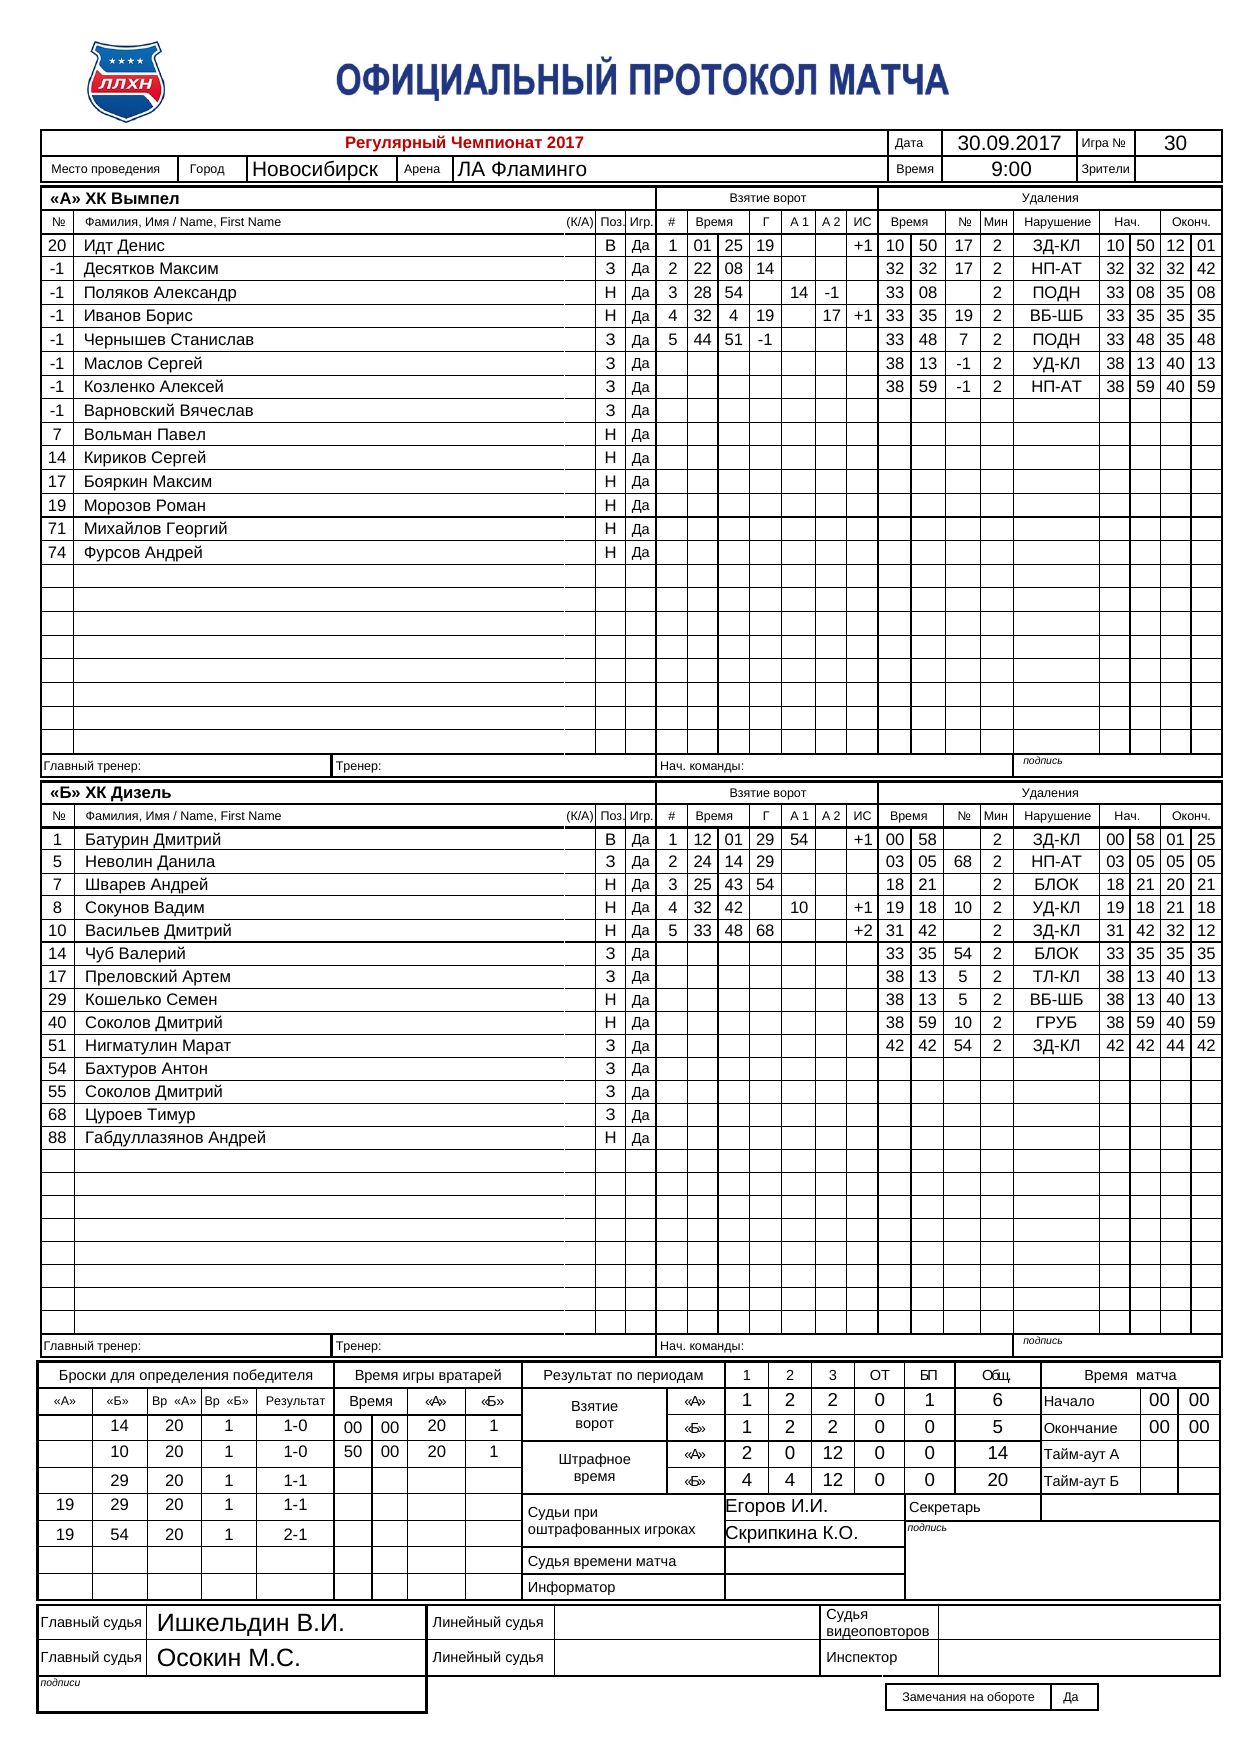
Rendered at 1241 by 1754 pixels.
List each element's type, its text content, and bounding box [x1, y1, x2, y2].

table_cell [626, 659, 655, 682]
table_cell 08 [719, 257, 749, 280]
table_cell 42 [719, 896, 749, 918]
table_cell [1131, 707, 1160, 729]
table_cell [596, 565, 625, 587]
table_cell [847, 707, 877, 729]
table_cell [626, 1288, 655, 1310]
table_cell 29 [42, 989, 74, 1011]
table_cell Да [626, 1104, 655, 1126]
table_cell [42, 1150, 74, 1172]
table_cell [782, 494, 815, 516]
table_cell [1161, 470, 1190, 493]
table_cell 38 [879, 966, 910, 987]
table_cell [1192, 612, 1221, 634]
table_cell -1 [816, 281, 846, 303]
table_cell 59 [1192, 376, 1221, 398]
table_cell [565, 1265, 595, 1287]
table_cell 42 [912, 920, 943, 941]
table_cell 32 [1161, 257, 1190, 280]
table_cell Да [626, 470, 655, 493]
table_cell [1131, 399, 1160, 422]
table_cell 10 [782, 896, 815, 918]
table_cell 10 [1100, 235, 1129, 256]
table_cell [42, 659, 73, 682]
table_cell [816, 943, 846, 964]
table_cell 10 [944, 1012, 980, 1033]
table_cell [1161, 683, 1190, 706]
table_cell [946, 588, 980, 611]
table_cell [657, 1196, 687, 1218]
table_cell [565, 257, 595, 280]
table_cell [719, 989, 749, 1011]
table_cell [750, 1219, 781, 1241]
table_cell [782, 966, 815, 987]
table_cell Тайм-аут Б [1042, 1468, 1140, 1493]
table_cell [719, 565, 749, 587]
table_cell Нигматулин Марат [75, 1035, 564, 1057]
table_header Общ. [956, 1363, 1040, 1387]
table_cell [750, 470, 781, 493]
table_cell [1014, 1058, 1099, 1079]
table_cell Н [596, 541, 625, 564]
table_cell [565, 588, 595, 611]
table_cell [596, 707, 625, 729]
table_cell [1161, 1219, 1190, 1241]
table_cell [847, 1035, 877, 1057]
table_cell Габдуллазянов Андрей [75, 1127, 564, 1149]
table_cell (К/А) [565, 805, 595, 826]
table_cell [847, 1219, 877, 1241]
table_cell 2 [981, 1012, 1013, 1033]
table_cell [782, 1012, 815, 1033]
table_cell [981, 707, 1013, 729]
table_cell Вр «Б» [202, 1389, 256, 1413]
table_cell [879, 1173, 910, 1195]
table_cell [816, 1081, 846, 1103]
table_cell Н [596, 423, 625, 445]
table_cell [750, 565, 781, 587]
table_cell 01 [1192, 235, 1221, 256]
table_cell [816, 328, 846, 351]
table_cell [1100, 1150, 1129, 1172]
table_cell # [657, 805, 687, 826]
table_cell Н [596, 281, 625, 303]
table_cell Да [626, 1035, 655, 1057]
table_cell [1161, 1058, 1190, 1079]
table_cell [626, 730, 655, 753]
table_cell Васильев Дмитрий [75, 920, 564, 941]
table_cell -1 [42, 352, 73, 374]
table_cell [1014, 1127, 1099, 1149]
table_cell [1141, 1441, 1177, 1467]
table_cell [42, 1196, 74, 1218]
table_cell подпись [1014, 1335, 1221, 1356]
table_cell ТЛ-КЛ [1014, 966, 1099, 987]
table_cell 35 [1161, 281, 1190, 303]
table_cell 2 [981, 920, 1013, 941]
table_cell [944, 920, 980, 941]
table_cell [879, 1058, 910, 1079]
table_cell [944, 1288, 980, 1310]
table_cell 2 [981, 896, 1013, 918]
table_cell 7 [946, 328, 980, 351]
table_cell [1192, 518, 1221, 540]
table_cell «А» [408, 1389, 465, 1413]
table_cell [750, 494, 781, 516]
table_cell [657, 1081, 687, 1103]
table_cell [1161, 730, 1190, 753]
table_cell 14 [782, 281, 815, 303]
table_cell 5 [42, 850, 74, 872]
table_cell 48 [719, 920, 749, 941]
table_cell +1 [847, 829, 877, 849]
table_cell [1192, 1081, 1221, 1103]
table_cell Время [879, 211, 945, 233]
table_cell 19 [39, 1521, 92, 1546]
table_cell 68 [750, 920, 781, 941]
table_cell [657, 707, 687, 729]
table_cell [912, 423, 945, 445]
table_cell [944, 1311, 980, 1333]
table_cell [750, 989, 781, 1011]
table_cell [565, 829, 595, 849]
table_cell 1-0 [257, 1416, 333, 1440]
table_cell 19 [1100, 896, 1129, 918]
table_cell 2 [981, 989, 1013, 1011]
table_cell [335, 1547, 371, 1573]
table_cell [879, 1219, 910, 1241]
table_cell [912, 707, 945, 729]
table_cell [565, 896, 595, 918]
table_cell Неволин Данила [75, 850, 564, 872]
table_cell [688, 612, 717, 634]
table_cell [981, 518, 1013, 540]
table_cell Оконч. [1161, 805, 1221, 826]
table_cell 4 [657, 305, 687, 327]
table_cell Начало [1042, 1389, 1140, 1413]
table_cell Главный тренер: [42, 1335, 330, 1356]
table_cell НП-АТ [1014, 257, 1099, 280]
table_cell [688, 1081, 717, 1103]
table_cell [1100, 612, 1129, 634]
table_cell [42, 1265, 74, 1287]
table_cell [657, 1219, 687, 1241]
table_cell 10 [42, 920, 74, 941]
table_cell [782, 1081, 815, 1103]
table_cell [782, 470, 815, 493]
table_cell [565, 328, 595, 351]
table_cell [946, 446, 980, 469]
table_cell [1131, 1150, 1160, 1172]
table_cell [946, 541, 980, 564]
table_cell [782, 235, 815, 256]
table_cell 19 [750, 235, 781, 256]
table_cell [1014, 494, 1099, 516]
table_cell Да [626, 399, 655, 422]
table_cell 08 [912, 281, 945, 303]
table_cell [1192, 1104, 1221, 1126]
table_cell [657, 989, 687, 1011]
table_cell [750, 588, 781, 611]
table_cell 4 [769, 1468, 811, 1493]
table_cell [657, 588, 687, 611]
table_cell 14 [42, 943, 74, 964]
table_cell «А» [668, 1389, 724, 1413]
table_cell 59 [1131, 1012, 1160, 1033]
table_cell [688, 565, 717, 587]
table_cell [1014, 707, 1099, 729]
table_cell [816, 1219, 846, 1241]
table_cell [879, 588, 910, 611]
table_cell 20 [148, 1494, 201, 1520]
table_cell [847, 659, 877, 682]
table_cell [688, 1219, 717, 1241]
table_cell 1 [905, 1389, 954, 1413]
table_cell Время [889, 157, 941, 181]
table_cell [750, 1104, 781, 1126]
table_cell Результат [257, 1389, 333, 1413]
table_cell 14 [750, 257, 781, 280]
table_cell [75, 1173, 564, 1195]
table_cell Г [750, 805, 781, 826]
table_cell 4 [657, 896, 687, 918]
table_cell [750, 446, 781, 469]
table_cell 44 [688, 328, 717, 351]
table_cell [847, 281, 877, 303]
table_cell [1161, 659, 1190, 682]
table_cell 54 [42, 1058, 74, 1079]
table_cell 19 [750, 305, 781, 327]
table_cell [688, 636, 717, 658]
table_cell 0 [855, 1389, 904, 1413]
table_cell [565, 305, 595, 327]
table_cell [719, 518, 749, 540]
table_cell [816, 636, 846, 658]
table_cell [719, 1081, 749, 1103]
table_cell Арена [398, 157, 452, 181]
table_cell Да [626, 1058, 655, 1079]
table_cell [847, 850, 877, 872]
table_cell Соколов Дмитрий [75, 1081, 564, 1103]
table_cell [1192, 1311, 1221, 1333]
table_cell [816, 659, 846, 682]
table_cell [688, 1150, 717, 1172]
table_cell З [596, 1081, 625, 1103]
table_cell [373, 1547, 407, 1573]
table_cell [847, 1242, 877, 1264]
table_cell [750, 707, 781, 729]
table_cell [816, 235, 846, 256]
table_cell Время [879, 805, 943, 826]
table_cell 05 [1192, 850, 1221, 872]
table_cell Нарушение [1014, 211, 1099, 233]
table_cell [981, 446, 1013, 469]
table_cell 1 [657, 829, 687, 849]
table_cell [688, 352, 717, 374]
table_cell 50 [335, 1441, 371, 1467]
table_cell [912, 541, 945, 564]
table_cell -1 [42, 376, 73, 398]
table_cell [816, 376, 846, 398]
table_cell ГРУБ [1014, 1012, 1099, 1033]
table_cell [750, 1288, 781, 1310]
table_cell [912, 1196, 943, 1218]
table_cell № [42, 211, 73, 233]
table_cell 35 [1131, 943, 1160, 964]
table_cell [719, 1311, 749, 1333]
table_cell -1 [42, 257, 73, 280]
table_cell [626, 565, 655, 587]
table_cell 00 [879, 829, 910, 849]
table_cell 01 [719, 829, 749, 849]
table_cell А 2 [816, 805, 846, 826]
table_cell [912, 565, 945, 587]
table_cell 32 [688, 305, 717, 327]
table_cell Сокунов Вадим [75, 896, 564, 918]
table_cell [816, 1242, 846, 1264]
table_cell 17 [42, 470, 73, 493]
table_cell [1192, 683, 1221, 706]
table_cell 1 [466, 1441, 521, 1467]
table_cell 3 [657, 281, 687, 303]
table_cell [782, 518, 815, 540]
table_cell [782, 588, 815, 611]
table_cell [782, 730, 815, 753]
table_cell 33 [879, 328, 910, 351]
table_cell 7 [42, 423, 73, 445]
table_cell З [596, 257, 625, 280]
table_cell [1014, 612, 1099, 634]
table_cell [750, 1173, 781, 1195]
table_cell [1131, 1104, 1160, 1126]
table_cell [719, 1058, 749, 1079]
table_cell Н [596, 446, 625, 469]
table_cell 29 [93, 1468, 147, 1493]
table_cell [74, 565, 564, 587]
table_cell [1179, 1468, 1219, 1493]
table_cell Н [596, 494, 625, 516]
table_cell 33 [1100, 281, 1129, 303]
table_cell 22 [688, 257, 717, 280]
table_cell [1161, 636, 1190, 658]
table_cell 13 [1131, 352, 1160, 374]
table_cell [912, 730, 945, 753]
table_cell -1 [42, 328, 73, 351]
table_cell 00 [1100, 829, 1129, 849]
table_cell [1100, 399, 1129, 422]
table_cell [1192, 1173, 1221, 1195]
table_cell [782, 920, 815, 941]
table_cell [719, 588, 749, 611]
table_cell [847, 423, 877, 445]
table_cell [657, 966, 687, 987]
table_cell [1100, 659, 1129, 682]
table_cell 33 [879, 943, 910, 964]
table_cell [816, 1104, 846, 1126]
table_cell 38 [879, 352, 910, 374]
table_cell [39, 1547, 92, 1573]
table_cell Да [626, 352, 655, 374]
table_cell [596, 1150, 625, 1172]
table_cell 14 [93, 1416, 147, 1440]
table_cell 58 [912, 829, 943, 849]
table_cell [782, 352, 815, 374]
table_cell [1014, 446, 1099, 469]
table_cell [1161, 1311, 1190, 1333]
table_cell [981, 399, 1013, 422]
table_cell [1131, 518, 1160, 540]
table_cell [879, 1150, 910, 1172]
table_cell 38 [879, 1012, 910, 1033]
table_cell [816, 588, 846, 611]
table_cell [148, 1574, 201, 1599]
table_cell [565, 966, 595, 987]
table_cell 1 [726, 1389, 768, 1413]
table_cell [879, 494, 910, 516]
table_cell А 2 [816, 211, 846, 233]
table_cell [847, 470, 877, 493]
table_cell [565, 235, 595, 256]
table_cell [847, 541, 877, 564]
table_cell 28 [688, 281, 717, 303]
table_cell [782, 1127, 815, 1149]
table_cell ЗД-КЛ [1014, 829, 1099, 849]
table_cell [688, 1196, 717, 1218]
table_cell [42, 730, 73, 753]
table_cell [657, 541, 687, 564]
table_cell [847, 257, 877, 280]
table_cell 08 [1131, 281, 1160, 303]
table_cell Нарушение [1014, 805, 1099, 826]
table_cell [42, 1219, 74, 1241]
table_cell [1131, 683, 1160, 706]
table_cell Поз. [596, 211, 625, 233]
table_cell [912, 1104, 943, 1126]
table_cell [335, 1468, 371, 1493]
table_cell [946, 423, 980, 445]
table_cell 35 [1131, 305, 1160, 327]
table_header БП [905, 1363, 954, 1387]
table_cell З [596, 1035, 625, 1057]
table_cell З [596, 328, 625, 351]
table_cell [565, 470, 595, 493]
table_cell (К/А) [565, 211, 595, 233]
table_cell [202, 1547, 256, 1573]
table_cell [408, 1468, 465, 1493]
table_cell [657, 943, 687, 964]
table_cell [719, 1127, 749, 1149]
table_cell 32 [1131, 257, 1160, 280]
table_cell [596, 683, 625, 706]
table_cell [657, 683, 687, 706]
table_cell 32 [1100, 257, 1129, 280]
table_cell [816, 399, 846, 422]
table_cell [879, 565, 910, 587]
table_cell [782, 1288, 815, 1310]
table_header Броски для определения победителя [39, 1363, 333, 1387]
table_header 30 [1136, 131, 1221, 155]
table_cell З [596, 376, 625, 398]
table_cell [782, 1035, 815, 1057]
table_cell 40 [1161, 989, 1190, 1011]
table_cell ЗД-КЛ [1014, 1035, 1099, 1057]
table_cell [750, 1127, 781, 1149]
table_cell ПОДН [1014, 281, 1099, 303]
table_cell Чуб Валерий [75, 943, 564, 964]
table_cell [688, 1035, 717, 1057]
table_cell З [596, 850, 625, 872]
table_cell 1 [202, 1416, 256, 1440]
table_cell 13 [912, 966, 943, 987]
table_cell 1 [202, 1468, 256, 1493]
table_cell [912, 470, 945, 493]
table_cell 2 [981, 376, 1013, 398]
table_cell Поз. [596, 805, 625, 826]
table_cell [1100, 683, 1129, 706]
table_cell № [944, 805, 980, 826]
table_cell [719, 707, 749, 729]
table_cell [719, 1219, 749, 1241]
table_cell [1100, 1311, 1129, 1333]
table_cell [1131, 1242, 1160, 1264]
table_cell [1192, 1150, 1221, 1172]
table_cell Г [750, 211, 781, 233]
table_cell Морозов Роман [74, 494, 564, 516]
table_cell 42 [912, 1035, 943, 1057]
table_cell 32 [688, 896, 717, 918]
table_cell [565, 730, 595, 753]
table_cell «Б» [668, 1415, 724, 1440]
table_cell [750, 943, 781, 964]
table_cell УД-КЛ [1014, 352, 1099, 374]
table_cell [688, 966, 717, 987]
table_cell 35 [1192, 943, 1221, 964]
table_cell «А» [668, 1442, 724, 1467]
table_cell [565, 1058, 595, 1079]
table_cell [75, 1265, 564, 1287]
table_cell [847, 1012, 877, 1033]
table_cell [596, 659, 625, 682]
table_cell Время [335, 1389, 407, 1413]
table_cell [688, 518, 717, 540]
table_cell Десятков Максим [74, 257, 564, 280]
table_cell Козленко Алексей [74, 376, 564, 398]
table_cell [847, 989, 877, 1011]
table_cell 44 [1161, 1035, 1190, 1057]
table_cell «Б » [466, 1389, 521, 1413]
table_cell [596, 588, 625, 611]
table_cell [719, 470, 749, 493]
table_cell [657, 1127, 687, 1149]
table_cell [1131, 1173, 1160, 1195]
table_cell [565, 1173, 595, 1195]
table_cell 29 [93, 1494, 147, 1520]
table_cell 17 [816, 305, 846, 327]
table_cell 00 [373, 1416, 407, 1440]
table_cell 59 [1131, 376, 1160, 398]
table_cell [847, 352, 877, 374]
table_cell 38 [1100, 352, 1129, 374]
table_cell [565, 518, 595, 540]
table_cell [719, 399, 749, 422]
table_cell [626, 1265, 655, 1287]
table_cell 05 [1161, 850, 1190, 872]
table_cell [816, 1058, 846, 1079]
table_cell 05 [1131, 850, 1160, 872]
table_cell [657, 399, 687, 422]
table_cell [565, 494, 595, 516]
table_cell [939, 1640, 1219, 1675]
table_cell [466, 1574, 521, 1599]
table_cell 35 [1161, 328, 1190, 351]
table_cell [946, 683, 980, 706]
table_cell [719, 541, 749, 564]
table_cell [74, 707, 564, 729]
table_cell [981, 1311, 1013, 1333]
table_cell [39, 1441, 92, 1467]
table_cell Да [626, 235, 655, 256]
table_cell [912, 1058, 943, 1079]
table_cell Шварев Андрей [75, 874, 564, 895]
table_cell Н [596, 874, 625, 895]
table_cell 68 [42, 1104, 74, 1126]
table_cell 24 [688, 850, 717, 872]
table_cell 13 [912, 352, 945, 374]
table_cell Нач. команды: [657, 1335, 1012, 1356]
table_cell [944, 1104, 980, 1126]
table_cell [719, 1265, 749, 1287]
table_cell [879, 541, 910, 564]
table_cell Да [626, 896, 655, 918]
table_cell [847, 518, 877, 540]
table_cell [1131, 1311, 1160, 1333]
table_cell Да [626, 423, 655, 445]
table_cell [1131, 588, 1160, 611]
table_cell [626, 1150, 655, 1172]
table_cell 2 [981, 305, 1013, 327]
table_cell -1 [42, 281, 73, 303]
table_cell 1 [202, 1441, 256, 1467]
table_cell Тренер: [333, 1335, 655, 1356]
table_cell [750, 1058, 781, 1079]
table_cell [1014, 565, 1099, 587]
table_cell 1 [42, 829, 74, 849]
table_cell [1014, 730, 1099, 753]
table_cell [42, 683, 73, 706]
table_header Удаления [879, 188, 1221, 209]
table_cell [1192, 494, 1221, 516]
table_cell [1161, 1081, 1190, 1103]
table_cell 9:00 [943, 157, 1076, 181]
table_cell 50 [1131, 235, 1160, 256]
table_cell [75, 1219, 564, 1241]
table_cell [1014, 1311, 1099, 1333]
table_cell [847, 588, 877, 611]
table_cell [750, 281, 781, 303]
table_cell [335, 1494, 371, 1520]
table_cell [565, 1311, 595, 1333]
table_cell А 1 [782, 211, 815, 233]
table_cell Иванов Борис [74, 305, 564, 327]
table_cell 42 [1192, 1035, 1221, 1057]
table_cell Да [626, 446, 655, 469]
table_cell [1131, 730, 1160, 753]
table_cell Игр. [626, 211, 655, 233]
table_cell [257, 1574, 333, 1599]
table_cell [946, 399, 980, 422]
table_cell Мин [981, 805, 1013, 826]
table_cell [719, 943, 749, 964]
table_cell 25 [1192, 829, 1221, 849]
table_cell 20 [148, 1441, 201, 1467]
table_cell Фамилия, Имя / Name, First Name [75, 805, 565, 826]
table_cell 25 [688, 874, 717, 895]
table_cell [816, 1012, 846, 1033]
table_cell 14 [956, 1442, 1040, 1467]
table_cell [688, 1311, 717, 1333]
table_cell Мин [981, 211, 1013, 233]
table_cell 14 [719, 850, 749, 872]
table_cell [1131, 659, 1160, 682]
table_cell [565, 423, 595, 445]
table_cell [750, 1150, 781, 1172]
table_cell Судья видеоповторов [821, 1606, 938, 1639]
table_cell 0 [855, 1442, 904, 1467]
table_cell [1192, 423, 1221, 445]
table_cell [688, 399, 717, 422]
table_cell [93, 1547, 147, 1573]
table_cell [946, 494, 980, 516]
table_cell [944, 1127, 980, 1149]
table_cell [847, 1196, 877, 1218]
table_cell +1 [847, 235, 877, 256]
table_cell [816, 1196, 846, 1218]
table_cell 20 [956, 1468, 1040, 1493]
table_cell [782, 1150, 815, 1172]
table_cell [879, 423, 910, 445]
table_cell [782, 541, 815, 564]
table_cell [596, 636, 625, 658]
table_cell «А» [39, 1389, 92, 1413]
table_cell 40 [1161, 966, 1190, 987]
table_cell [719, 1104, 749, 1126]
table_header Дата [889, 131, 941, 155]
table_cell [626, 1173, 655, 1195]
table_cell -1 [946, 376, 980, 398]
table_cell 4 [719, 305, 749, 327]
table_cell [1100, 1173, 1129, 1195]
table_cell Информатор [523, 1575, 724, 1599]
table_cell [657, 494, 687, 516]
table_cell [93, 1574, 147, 1599]
table_cell [816, 612, 846, 634]
table_cell 38 [1100, 376, 1129, 398]
table_cell [1014, 541, 1099, 564]
table_cell [1014, 1219, 1099, 1241]
table_cell [782, 423, 815, 445]
table_cell Н [596, 305, 625, 327]
table_cell [981, 1127, 1013, 1149]
table_cell [816, 423, 846, 445]
table_cell [688, 446, 717, 469]
table_cell [719, 494, 749, 516]
table_cell Скрипкина К.О. [726, 1521, 904, 1546]
table_cell [912, 1288, 943, 1310]
table_cell [657, 1035, 687, 1057]
table_cell [719, 659, 749, 682]
table_cell 05 [912, 850, 943, 872]
table_cell [816, 1288, 846, 1310]
table_cell 54 [719, 281, 749, 303]
table_cell [1192, 541, 1221, 564]
table_cell 2 [657, 850, 687, 872]
table_cell [1161, 588, 1190, 611]
table_cell 33 [1100, 305, 1129, 327]
table_cell [879, 1242, 910, 1264]
table_cell Да [626, 989, 655, 1011]
table_cell 13 [1131, 989, 1160, 1011]
table_header Игра № [1078, 131, 1134, 155]
table_cell Михайлов Георгий [74, 518, 564, 540]
table_cell Н [596, 1127, 625, 1149]
table_header Регулярный Чемпионат 2017 [42, 131, 887, 155]
table_cell 40 [42, 1012, 74, 1033]
table_cell [750, 541, 781, 564]
table_cell [944, 1242, 980, 1264]
table_cell [816, 829, 846, 849]
table_cell [847, 1173, 877, 1195]
table_cell [466, 1547, 521, 1573]
table_cell [1100, 707, 1129, 729]
table_cell [1131, 1265, 1160, 1287]
table_cell 2 [769, 1389, 811, 1413]
table_cell [626, 1242, 655, 1264]
table_cell 32 [879, 257, 910, 280]
table_cell [688, 659, 717, 682]
table_cell [719, 966, 749, 987]
table_cell Цуроев Тимур [75, 1104, 564, 1126]
table_cell 2 [981, 874, 1013, 895]
table_cell Оконч. [1161, 211, 1221, 233]
table_cell [782, 1173, 815, 1195]
table_cell [1014, 1081, 1099, 1103]
table_cell [1100, 1127, 1129, 1149]
table_cell Окончание [1042, 1415, 1140, 1440]
table_cell Фамилия, Имя / Name, First Name [74, 211, 565, 233]
table_cell [944, 1173, 980, 1195]
table_cell [782, 257, 815, 280]
table_cell 25 [719, 235, 749, 256]
table_cell [1014, 1265, 1099, 1287]
table_cell [657, 730, 687, 753]
table_header Да [1052, 1685, 1097, 1709]
table_cell 12 [812, 1468, 854, 1493]
table_cell подпись [1014, 755, 1221, 776]
table_cell Да [626, 1081, 655, 1103]
table_cell 8 [42, 896, 74, 918]
table_cell [782, 399, 815, 422]
table_cell Маслов Сергей [74, 352, 564, 374]
table_cell [1099, 1682, 1220, 1711]
table_cell [750, 1081, 781, 1103]
table_cell 4 [726, 1468, 768, 1493]
table_cell [847, 1081, 877, 1103]
table_cell [688, 1104, 717, 1126]
table_cell 17 [946, 257, 980, 280]
table_cell 38 [879, 989, 910, 1011]
table_cell Преловский Артем [75, 966, 564, 987]
table_cell Взятие ворот [523, 1389, 666, 1440]
table_cell [657, 1265, 687, 1287]
table_header Замечания на обороте [887, 1685, 1050, 1709]
table_cell [912, 446, 945, 469]
table_cell [688, 1127, 717, 1149]
table_cell 48 [1192, 328, 1221, 351]
table_cell [879, 1127, 910, 1149]
table_cell Ишкельдин В.И. [147, 1606, 425, 1639]
table_cell [1161, 707, 1190, 729]
table_cell [373, 1574, 407, 1599]
table_cell БЛОК [1014, 943, 1099, 964]
table_cell [1131, 636, 1160, 658]
table_cell [74, 636, 564, 658]
table_cell [75, 1196, 564, 1218]
table_cell 20 [148, 1468, 201, 1493]
table_cell 01 [1161, 829, 1190, 849]
table_cell 5 [956, 1415, 1040, 1440]
table_cell ПОДН [1014, 328, 1099, 351]
table_cell [408, 1521, 465, 1546]
table_cell [596, 1196, 625, 1218]
table_cell [750, 376, 781, 398]
table_cell [565, 850, 595, 872]
table_cell 03 [1100, 850, 1129, 872]
table_cell [816, 565, 846, 587]
table_cell 88 [42, 1127, 74, 1149]
table_cell [816, 446, 846, 469]
table_cell [879, 659, 910, 682]
table_cell [750, 636, 781, 658]
table_cell 38 [1100, 966, 1129, 987]
table_cell 5 [944, 966, 980, 987]
table_cell [1161, 565, 1190, 587]
table_cell [75, 1311, 564, 1333]
table_cell [657, 636, 687, 658]
table_cell [879, 1288, 910, 1310]
table_cell +2 [847, 920, 877, 941]
table_cell Фурсов Андрей [74, 541, 564, 564]
table_cell 0 [769, 1442, 811, 1467]
table_cell 1 [466, 1416, 521, 1440]
table_cell [565, 399, 595, 422]
table_cell [688, 494, 717, 516]
table_cell [879, 1311, 910, 1333]
table_cell [847, 328, 877, 351]
table_cell подписи [39, 1677, 425, 1711]
table_cell [981, 494, 1013, 516]
table_cell [782, 305, 815, 327]
table_cell НП-АТ [1014, 376, 1099, 398]
table_cell [816, 1150, 846, 1172]
table_cell [750, 966, 781, 987]
table_cell [75, 1150, 564, 1172]
table_cell [1161, 1127, 1190, 1149]
table_cell 0 [855, 1415, 904, 1440]
table_cell [565, 920, 595, 941]
table_cell [626, 612, 655, 634]
table_cell [981, 1081, 1013, 1103]
table_cell [428, 1677, 882, 1711]
table_cell [1014, 588, 1099, 611]
table_cell [657, 1311, 687, 1333]
table_cell -1 [42, 399, 73, 422]
table_cell [1161, 446, 1190, 469]
table_cell [1014, 1104, 1099, 1126]
table_cell 5 [657, 328, 687, 351]
table_cell 32 [912, 257, 945, 280]
table_cell [816, 494, 846, 516]
table_cell [879, 730, 910, 753]
table_cell [75, 1288, 564, 1310]
table_cell [912, 612, 945, 634]
table_cell [944, 874, 980, 895]
table_cell [1100, 1081, 1129, 1103]
table_cell 5 [657, 920, 687, 941]
table_cell [565, 1012, 595, 1033]
table_cell [719, 1242, 749, 1264]
table_cell [750, 399, 781, 422]
table_cell [688, 1265, 717, 1287]
table_cell Да [626, 281, 655, 303]
table_cell [981, 1265, 1013, 1287]
table_cell [782, 683, 815, 706]
table_cell 35 [912, 305, 945, 327]
table_cell [1014, 683, 1099, 706]
table_cell [1100, 588, 1129, 611]
table_cell [750, 518, 781, 540]
table_cell [1014, 470, 1099, 493]
table_cell [1192, 1196, 1221, 1218]
table_cell 7 [42, 874, 74, 895]
table_cell [847, 1265, 877, 1287]
table_cell [719, 636, 749, 658]
table_cell [750, 1265, 781, 1287]
table_cell Главный судья [39, 1606, 146, 1639]
table_cell [1192, 1242, 1221, 1264]
table_cell [466, 1521, 521, 1546]
table_cell [565, 636, 595, 658]
table_cell [74, 683, 564, 706]
table_cell Н [596, 518, 625, 540]
table_cell [981, 565, 1013, 587]
table_cell 20 [148, 1521, 201, 1546]
table_cell [626, 1219, 655, 1241]
table_cell [981, 1242, 1013, 1264]
table_cell 32 [1161, 920, 1190, 941]
table_cell [565, 352, 595, 374]
table_cell [782, 1242, 815, 1264]
table_cell 40 [1161, 376, 1190, 398]
table_cell [879, 446, 910, 469]
table_cell [1161, 1150, 1190, 1172]
table_cell 2 [981, 281, 1013, 303]
table_cell 3 [657, 874, 687, 895]
table_cell Нач. [1100, 805, 1160, 826]
table_cell Да [626, 943, 655, 964]
table_cell [944, 1150, 980, 1172]
table_cell [42, 588, 73, 611]
table_cell 17 [946, 235, 980, 256]
table_cell Тренер: [333, 755, 655, 776]
table_cell [657, 1058, 687, 1079]
table_cell 00 [1179, 1389, 1219, 1413]
table_cell [39, 1468, 92, 1493]
table_cell [565, 989, 595, 1011]
table_cell Главный тренер: [42, 755, 330, 776]
table_cell [596, 1219, 625, 1241]
table_cell 51 [719, 328, 749, 351]
table_cell [879, 1265, 910, 1287]
table_cell 74 [42, 541, 73, 564]
table_cell 20 [148, 1416, 201, 1440]
table_cell 2 [812, 1415, 854, 1440]
table_cell [565, 565, 595, 587]
table_cell 42 [879, 1035, 910, 1057]
table_cell 00 [1141, 1415, 1177, 1440]
table_cell [719, 1196, 749, 1218]
table_cell [847, 683, 877, 706]
table_cell 33 [688, 920, 717, 941]
table_cell [847, 1104, 877, 1126]
table_cell [688, 470, 717, 493]
table_cell [847, 1311, 877, 1333]
table_cell 58 [1131, 829, 1160, 849]
table_cell [1161, 1104, 1190, 1126]
table_cell [688, 943, 717, 964]
table_cell [1179, 1441, 1219, 1467]
table_cell [719, 1012, 749, 1033]
table_cell 35 [1192, 305, 1221, 327]
table_cell [816, 683, 846, 706]
table_cell Да [626, 874, 655, 895]
table_header ОТ [855, 1363, 904, 1387]
table_cell [879, 1104, 910, 1126]
table_cell [1014, 518, 1099, 540]
table_cell [912, 1311, 943, 1333]
table_cell [1161, 1196, 1190, 1218]
table_cell Поляков Александр [74, 281, 564, 303]
table_cell [1192, 707, 1221, 729]
table_cell Н [596, 896, 625, 918]
table_cell [596, 1173, 625, 1195]
table_cell [847, 636, 877, 658]
table_cell [1161, 494, 1190, 516]
table_cell 12 [688, 829, 717, 849]
table_cell БЛОК [1014, 874, 1099, 895]
table_cell [750, 683, 781, 706]
table_cell +1 [847, 305, 877, 327]
table_cell [946, 518, 980, 540]
table_cell [657, 1288, 687, 1310]
table_cell [782, 850, 815, 872]
table_cell 29 [750, 850, 781, 872]
table_cell [816, 518, 846, 540]
table_cell 10 [944, 896, 980, 918]
table_cell 12 [1192, 920, 1221, 941]
table_cell Егоров И.И. [726, 1495, 904, 1520]
table_cell [912, 1081, 943, 1103]
table_cell 6 [956, 1389, 1040, 1413]
table_cell [719, 1150, 749, 1172]
table_cell [847, 399, 877, 422]
table_cell [1100, 470, 1129, 493]
table_cell 42 [1131, 920, 1160, 941]
table_header 30.09.2017 [943, 131, 1076, 155]
table_cell № [42, 805, 74, 826]
table_cell [1100, 494, 1129, 516]
table_cell Время [688, 805, 749, 826]
table_cell Судьи при оштрафованных игроках [523, 1495, 724, 1546]
table_cell [1100, 446, 1129, 469]
table_cell [626, 636, 655, 658]
table_cell [39, 1574, 92, 1599]
table_cell 21 [912, 874, 943, 895]
table_cell [1192, 659, 1221, 682]
table_cell [1192, 730, 1221, 753]
table_cell [912, 1173, 943, 1195]
table_cell [847, 565, 877, 587]
table_cell 42 [1131, 1035, 1160, 1057]
table_cell [688, 423, 717, 445]
table_cell 33 [1100, 328, 1129, 351]
table_cell Н [596, 920, 625, 941]
table_cell Н [596, 989, 625, 1011]
table_cell [688, 588, 717, 611]
table_cell 1 [202, 1494, 256, 1520]
table_cell [565, 874, 595, 895]
table_cell [750, 423, 781, 445]
table_cell [750, 352, 781, 374]
table_cell [1014, 423, 1099, 445]
table_cell [782, 874, 815, 895]
table_cell [596, 1288, 625, 1310]
table_cell [75, 1242, 564, 1264]
table_cell [912, 1127, 943, 1149]
table_cell [1100, 1288, 1129, 1310]
table_cell 03 [879, 850, 910, 872]
table_cell [1192, 1288, 1221, 1310]
table_cell УД-КЛ [1014, 896, 1099, 918]
table_cell [42, 1288, 74, 1310]
table_cell [847, 943, 877, 964]
table_cell [726, 1548, 904, 1573]
table_cell ВБ-ШБ [1014, 989, 1099, 1011]
table_cell [565, 1081, 595, 1103]
table_cell 00 [1179, 1415, 1219, 1440]
table_cell [1161, 399, 1190, 422]
table_cell [750, 1012, 781, 1033]
table_cell [912, 683, 945, 706]
table_cell Соколов Дмитрий [75, 1012, 564, 1033]
table_cell Н [596, 1012, 625, 1033]
table_cell [657, 1104, 687, 1126]
table_cell [816, 896, 846, 918]
table_cell 35 [912, 943, 943, 964]
table_cell [944, 829, 980, 849]
table_cell Линейный судья [428, 1640, 554, 1675]
table_cell 68 [944, 850, 980, 872]
table_cell [782, 612, 815, 634]
table_cell [1131, 1058, 1160, 1079]
table_cell [750, 1242, 781, 1264]
table_cell [981, 683, 1013, 706]
table_cell Идт Денис [74, 235, 564, 256]
table_cell З [596, 966, 625, 987]
picture [5, 28, 1179, 129]
table_cell 21 [1192, 874, 1221, 895]
table_cell подпись [906, 1522, 1219, 1599]
table_cell [555, 1640, 819, 1675]
table_cell [981, 1058, 1013, 1079]
table_cell Да [626, 1012, 655, 1033]
table_cell [466, 1468, 521, 1493]
table_cell [879, 683, 910, 706]
table_cell [565, 707, 595, 729]
table_cell З [596, 399, 625, 422]
table_cell [565, 541, 595, 564]
table_cell 2 [981, 328, 1013, 351]
table_cell 1-0 [257, 1441, 333, 1467]
table_cell [657, 518, 687, 540]
table_cell 10 [93, 1441, 147, 1467]
table_cell [944, 1265, 980, 1287]
table_cell [1014, 1173, 1099, 1195]
table_cell [1014, 659, 1099, 682]
table_cell [816, 989, 846, 1011]
table_cell [626, 683, 655, 706]
table_cell [408, 1574, 465, 1599]
table_cell [1014, 399, 1099, 422]
table_cell [1161, 1265, 1190, 1287]
table_cell [1131, 470, 1160, 493]
table_cell [847, 966, 877, 987]
table_cell 18 [879, 874, 910, 895]
table_cell [981, 659, 1013, 682]
table_cell 17 [42, 966, 74, 987]
table_cell 0 [905, 1468, 954, 1493]
table_cell 21 [1131, 874, 1160, 895]
table_cell [1131, 423, 1160, 445]
table_cell 31 [1100, 920, 1129, 941]
table_cell [883, 1677, 1220, 1681]
table_header Взятие ворот [657, 783, 877, 803]
table_cell [596, 612, 625, 634]
table_cell [42, 636, 73, 658]
table_cell [1192, 1219, 1221, 1241]
table_cell Время [688, 211, 749, 233]
table_cell НП-АТ [1014, 850, 1099, 872]
table_cell [1136, 157, 1221, 181]
table_cell [816, 1311, 846, 1333]
table_cell [816, 1173, 846, 1195]
table_cell 19 [42, 494, 73, 516]
table_cell [1131, 1081, 1160, 1103]
table_cell З [596, 943, 625, 964]
table_cell [74, 659, 564, 682]
table_cell [719, 1035, 749, 1057]
table_cell [719, 612, 749, 634]
table_cell [565, 1219, 595, 1241]
table_cell [1100, 1196, 1129, 1218]
table_cell 20 [408, 1441, 465, 1467]
table_cell [782, 1265, 815, 1287]
table_cell [565, 1196, 595, 1218]
table_cell 59 [912, 1012, 943, 1033]
table_cell [981, 1173, 1013, 1195]
table_cell Инспектор [821, 1640, 938, 1675]
table_cell [42, 565, 73, 587]
table_cell 71 [42, 518, 73, 540]
table_header Время матча [1042, 1363, 1219, 1387]
table_cell [1014, 636, 1099, 658]
table_cell [626, 588, 655, 611]
table_cell 54 [750, 874, 781, 895]
table_cell [657, 1150, 687, 1172]
table_cell [657, 470, 687, 493]
table_cell 42 [1192, 257, 1221, 280]
table_cell [816, 470, 846, 493]
table_cell Игр. [626, 805, 655, 826]
table_cell [726, 1575, 904, 1599]
table_cell [750, 1035, 781, 1057]
table_cell [782, 1104, 815, 1126]
table_cell [816, 257, 846, 280]
table_cell Да [626, 966, 655, 987]
table_cell Да [626, 257, 655, 280]
table_cell 2 [981, 235, 1013, 256]
table_cell [626, 707, 655, 729]
table_cell [912, 1219, 943, 1241]
table_cell [879, 1196, 910, 1218]
table_cell 2-1 [257, 1521, 333, 1546]
table_cell [847, 1127, 877, 1149]
table_cell [657, 376, 687, 398]
table_cell Главный судья [39, 1640, 146, 1675]
table_cell [782, 1196, 815, 1218]
table_cell [657, 352, 687, 374]
table_header 2 [769, 1363, 811, 1387]
table_cell «Б» [93, 1389, 147, 1413]
table_cell [719, 446, 749, 469]
table_cell [657, 565, 687, 587]
table_cell [782, 446, 815, 469]
table_cell 1-1 [257, 1494, 333, 1520]
table_cell [879, 707, 910, 729]
table_cell [719, 1173, 749, 1195]
table_cell [688, 730, 717, 753]
table_cell [719, 376, 749, 398]
table_cell [555, 1606, 819, 1639]
table_cell [847, 446, 877, 469]
table_cell 33 [879, 281, 910, 303]
table_cell [912, 1150, 943, 1172]
table_cell [981, 730, 1013, 753]
table_cell [782, 659, 815, 682]
table_cell Да [626, 829, 655, 849]
table_cell В [596, 235, 625, 256]
table_cell [688, 1058, 717, 1079]
table_cell [42, 707, 73, 729]
table_cell [847, 612, 877, 634]
table_cell [946, 659, 980, 682]
table_cell 33 [879, 305, 910, 327]
table_cell [847, 874, 877, 895]
table_cell 54 [782, 829, 815, 849]
table_cell [750, 659, 781, 682]
table_cell [912, 518, 945, 540]
table_cell [719, 423, 749, 445]
table_cell 18 [912, 896, 943, 918]
table_cell 43 [719, 874, 749, 895]
table_cell [688, 1012, 717, 1033]
table_cell Осокин М.С. [147, 1640, 425, 1675]
table_cell 42 [1100, 1035, 1129, 1057]
table_cell Линейный судья [428, 1606, 554, 1639]
table_cell [981, 423, 1013, 445]
table_cell [335, 1574, 371, 1599]
table_cell [42, 612, 73, 634]
table_cell [1100, 518, 1129, 540]
table_cell 08 [1192, 281, 1221, 303]
table_cell [373, 1494, 407, 1520]
table_cell [596, 1265, 625, 1287]
table_cell 2 [981, 1035, 1013, 1057]
table_cell -1 [42, 305, 73, 327]
table_cell 20 [1161, 874, 1190, 895]
table_cell [1161, 1242, 1190, 1264]
table_cell Секретарь [906, 1495, 1040, 1520]
table_cell [750, 1196, 781, 1218]
table_cell [1100, 730, 1129, 753]
table_cell 19 [946, 305, 980, 327]
table_cell [981, 1196, 1013, 1218]
table_cell 13 [912, 989, 943, 1011]
table_cell [1100, 423, 1129, 445]
table_cell 2 [981, 257, 1013, 280]
table_cell Н [596, 470, 625, 493]
table_cell [1192, 399, 1221, 422]
table_cell [912, 399, 945, 422]
table_cell [847, 494, 877, 516]
table_cell 31 [879, 920, 910, 941]
table_cell [816, 541, 846, 564]
table_cell 00 [373, 1441, 407, 1467]
table_cell [657, 1242, 687, 1264]
table_cell ЗД-КЛ [1014, 920, 1099, 941]
table_cell [1131, 1219, 1160, 1241]
table_cell Варновский Вячеслав [74, 399, 564, 422]
table_cell [1014, 1288, 1099, 1310]
table_cell Тайм-аут А [1042, 1441, 1140, 1467]
table_cell [1100, 636, 1129, 658]
table_cell [782, 1058, 815, 1079]
table_cell Да [626, 850, 655, 872]
table_cell 40 [1161, 352, 1190, 374]
table_cell Да [626, 518, 655, 540]
table_cell [1100, 1104, 1129, 1126]
table_cell Нач. [1100, 211, 1160, 233]
table_cell [1100, 1219, 1129, 1241]
table_cell [847, 730, 877, 753]
table_cell [626, 1196, 655, 1218]
table_cell 00 [335, 1416, 371, 1440]
table_cell [782, 989, 815, 1011]
table_cell 1 [657, 235, 687, 256]
table_cell Место проведения [42, 157, 177, 181]
table_cell 21 [1161, 896, 1190, 918]
table_cell [565, 281, 595, 303]
table_cell 50 [912, 235, 945, 256]
table_cell 35 [1161, 305, 1190, 327]
table_cell -1 [946, 352, 980, 374]
table_cell 35 [1161, 943, 1190, 964]
table_cell 55 [42, 1081, 74, 1103]
table_cell 59 [1192, 1012, 1221, 1033]
table_cell [981, 612, 1013, 634]
table_cell 54 [944, 943, 980, 964]
table_cell 2 [769, 1415, 811, 1440]
table_cell [782, 636, 815, 658]
table_cell 33 [1100, 943, 1129, 964]
table_cell 51 [42, 1035, 74, 1057]
table_cell [565, 659, 595, 682]
table_cell 18 [1192, 896, 1221, 918]
table_cell Батурин Дмитрий [75, 829, 564, 849]
table_cell [565, 683, 595, 706]
table_cell [816, 730, 846, 753]
table_cell [565, 446, 595, 469]
table_cell [782, 565, 815, 587]
table_cell 40 [1161, 1012, 1190, 1033]
table_cell 2 [657, 257, 687, 280]
table_cell [816, 966, 846, 987]
table_cell [946, 730, 980, 753]
table_cell [816, 1127, 846, 1149]
table_cell 2 [726, 1442, 768, 1467]
table_cell [946, 281, 980, 303]
table_cell 0 [905, 1415, 954, 1440]
table_cell [565, 612, 595, 634]
table_cell [1161, 423, 1190, 445]
table_cell [719, 1288, 749, 1310]
table_cell 2 [981, 966, 1013, 987]
table_cell 1 [726, 1415, 768, 1440]
table_cell Да [626, 494, 655, 516]
table_header «Б» ХК Дизель [42, 783, 655, 803]
table_cell [944, 1196, 980, 1218]
table_cell [939, 1606, 1219, 1639]
table_cell [1192, 446, 1221, 469]
table_cell [1014, 1150, 1099, 1172]
table_cell З [596, 352, 625, 374]
table_cell [688, 707, 717, 729]
table_cell [408, 1547, 465, 1573]
table_cell [1161, 1173, 1190, 1195]
table_cell 01 [688, 235, 717, 256]
table_cell 12 [1161, 235, 1190, 256]
table_cell [981, 636, 1013, 658]
table_cell [74, 730, 564, 753]
table_cell [782, 328, 815, 351]
table_cell [688, 541, 717, 564]
table_cell [981, 541, 1013, 564]
table_cell «Б» [668, 1468, 724, 1493]
table_cell [202, 1574, 256, 1599]
table_header 3 [812, 1363, 854, 1387]
table_cell [719, 730, 749, 753]
table_cell [596, 1242, 625, 1264]
table_cell [847, 376, 877, 398]
table_cell Кошелько Семен [75, 989, 564, 1011]
table_cell Чернышев Станислав [74, 328, 564, 351]
table_cell [373, 1521, 407, 1546]
table_cell 20 [408, 1416, 465, 1440]
table_cell [912, 659, 945, 682]
table_cell [42, 1311, 74, 1333]
table_cell [981, 588, 1013, 611]
table_header Взятие ворот [657, 188, 877, 209]
table_cell 13 [1131, 966, 1160, 987]
table_header Результат по периодам [523, 1363, 724, 1387]
table_cell Да [626, 305, 655, 327]
table_cell Да [626, 376, 655, 398]
table_cell [1161, 612, 1190, 634]
table_cell Нач. команды: [657, 755, 1012, 776]
table_cell [879, 399, 910, 422]
table_cell [847, 1288, 877, 1310]
table_cell 1-1 [257, 1468, 333, 1493]
table_cell [912, 1242, 943, 1264]
table_cell [879, 636, 910, 658]
table_cell 48 [1131, 328, 1160, 351]
table_cell [782, 1311, 815, 1333]
table_cell 19 [39, 1494, 92, 1520]
table_cell [1192, 470, 1221, 493]
table_cell [750, 730, 781, 753]
table_cell [373, 1468, 407, 1493]
table_cell [657, 612, 687, 634]
table_cell Судья времени матча [523, 1548, 724, 1573]
table_cell [981, 470, 1013, 493]
table_cell [847, 1150, 877, 1172]
table_cell # [657, 211, 687, 233]
table_cell [1014, 1242, 1099, 1264]
table_cell [466, 1494, 521, 1520]
table_cell [719, 352, 749, 374]
table_cell [688, 1173, 717, 1195]
table_cell [688, 1242, 717, 1264]
table_cell [1141, 1468, 1177, 1493]
table_cell 2 [981, 850, 1013, 872]
table_cell № [946, 211, 980, 233]
table_cell [596, 730, 625, 753]
table_cell [1192, 1127, 1221, 1149]
table_cell [912, 1265, 943, 1287]
table_cell [946, 636, 980, 658]
table_cell Вр «А» [148, 1389, 201, 1413]
table_cell ИС [847, 211, 877, 233]
table_cell 2 [981, 943, 1013, 964]
table_cell Зрители [1078, 157, 1134, 181]
table_cell Да [626, 328, 655, 351]
table_cell [879, 470, 910, 493]
table_cell [39, 1416, 92, 1440]
table_cell [782, 1219, 815, 1241]
table_cell [944, 1058, 980, 1079]
table_cell 12 [812, 1442, 854, 1467]
table_cell [944, 1219, 980, 1241]
table_cell [782, 943, 815, 964]
table_cell 13 [1192, 989, 1221, 1011]
table_cell [816, 707, 846, 729]
table_cell [1192, 636, 1221, 658]
table_header «А» ХК Вымпел [42, 188, 655, 209]
table_cell [1161, 518, 1190, 540]
table_cell [750, 1311, 781, 1333]
table_cell [1042, 1495, 1219, 1520]
table_cell [565, 943, 595, 964]
table_cell [719, 683, 749, 706]
table_cell [946, 612, 980, 634]
table_cell [688, 376, 717, 398]
table_cell [879, 1081, 910, 1103]
table_cell [879, 612, 910, 634]
table_cell 10 [879, 235, 910, 256]
table_header 1 [726, 1363, 768, 1387]
table_cell 38 [879, 376, 910, 398]
table_cell [688, 989, 717, 1011]
table_cell [1131, 446, 1160, 469]
table_cell [946, 470, 980, 493]
table_cell [816, 1035, 846, 1057]
table_cell [688, 1288, 717, 1310]
table_cell Да [626, 920, 655, 941]
table_cell [565, 376, 595, 398]
table_cell ВБ-ШБ [1014, 305, 1099, 327]
table_cell -1 [750, 328, 781, 351]
table_cell [1131, 494, 1160, 516]
table_cell [1192, 565, 1221, 587]
table_cell [946, 707, 980, 729]
table_cell [816, 920, 846, 941]
table_cell Да [626, 541, 655, 564]
table_cell В [596, 829, 625, 849]
table_cell [42, 1242, 74, 1264]
table_cell ИС [847, 805, 877, 826]
table_cell [782, 376, 815, 398]
table_cell 48 [912, 328, 945, 351]
table_cell [879, 518, 910, 540]
table_cell Кириков Сергей [74, 446, 564, 469]
table_cell [657, 446, 687, 469]
table_cell [1100, 565, 1129, 587]
table_cell 0 [855, 1468, 904, 1493]
table_cell [565, 1150, 595, 1172]
table_cell [816, 1265, 846, 1287]
table_cell [596, 1311, 625, 1333]
table_cell [981, 1150, 1013, 1172]
table_cell [946, 565, 980, 587]
table_cell [657, 1012, 687, 1033]
table_cell [1014, 1196, 1099, 1218]
table_cell [816, 850, 846, 872]
table_cell [565, 1104, 595, 1126]
table_cell [816, 352, 846, 374]
table_cell 38 [1100, 1012, 1129, 1033]
table_cell [565, 1242, 595, 1264]
table_cell ЛА Фламинго [454, 157, 887, 181]
table_cell 0 [905, 1442, 954, 1467]
table_cell 14 [42, 446, 73, 469]
table_cell Вольман Павел [74, 423, 564, 445]
table_cell 13 [1192, 352, 1221, 374]
table_cell [1100, 1265, 1129, 1287]
table_cell [1161, 541, 1190, 564]
table_cell [335, 1521, 371, 1546]
table_cell 13 [1192, 966, 1221, 987]
table_cell [816, 874, 846, 895]
table_cell З [596, 1058, 625, 1079]
table_cell 2 [981, 829, 1013, 849]
table_cell 18 [1131, 896, 1160, 918]
table_cell [981, 1288, 1013, 1310]
table_cell [750, 896, 781, 918]
table_cell [981, 1219, 1013, 1241]
table_cell [688, 683, 717, 706]
table_cell [626, 1311, 655, 1333]
table_cell [657, 659, 687, 682]
table_cell [1100, 541, 1129, 564]
table_cell Город [179, 157, 246, 181]
table_cell [1192, 1058, 1221, 1079]
table_cell [1192, 1265, 1221, 1287]
table_cell [657, 1173, 687, 1195]
table_cell [912, 636, 945, 658]
table_cell [1131, 1127, 1160, 1149]
table_cell Штрафное время [523, 1442, 666, 1493]
table_cell 54 [944, 1035, 980, 1057]
table_cell Бояркин Максим [74, 470, 564, 493]
table_cell [981, 1104, 1013, 1126]
table_cell [657, 423, 687, 445]
table_cell +1 [847, 896, 877, 918]
table_cell [408, 1494, 465, 1520]
table_cell [565, 1035, 595, 1057]
table_cell Новосибирск [248, 157, 396, 181]
table_cell 5 [944, 989, 980, 1011]
table_cell З [596, 1104, 625, 1126]
table_header Время игры вратарей [335, 1363, 521, 1387]
table_cell [565, 1127, 595, 1149]
table_cell А 1 [782, 805, 815, 826]
table_cell 18 [1100, 874, 1129, 895]
table_cell [1192, 588, 1221, 611]
table_cell [912, 494, 945, 516]
table_cell 2 [812, 1389, 854, 1413]
table_cell [42, 1173, 74, 1195]
table_cell [912, 588, 945, 611]
table_cell [74, 588, 564, 611]
table_cell Бахтуров Антон [75, 1058, 564, 1079]
table_header Удаления [879, 783, 1221, 803]
table_cell [847, 1058, 877, 1079]
table_cell 59 [912, 376, 945, 398]
table_cell [1161, 1288, 1190, 1310]
table_cell 19 [879, 896, 910, 918]
table_cell [782, 707, 815, 729]
table_cell 00 [1141, 1389, 1177, 1413]
table_cell [1131, 541, 1160, 564]
table_cell 2 [981, 352, 1013, 374]
table_cell [1131, 1288, 1160, 1310]
table_cell 38 [1100, 989, 1129, 1011]
table_cell ЗД-КЛ [1014, 235, 1099, 256]
table_cell [1131, 612, 1160, 634]
table_cell [74, 612, 564, 634]
table_cell 1 [202, 1521, 256, 1546]
table_cell [750, 612, 781, 634]
table_cell [565, 1288, 595, 1310]
table_cell 54 [93, 1521, 147, 1546]
table_cell [1100, 1058, 1129, 1079]
table_cell [1131, 565, 1160, 587]
table_cell 20 [42, 235, 73, 256]
table_cell [1100, 1242, 1129, 1264]
table_cell [944, 1081, 980, 1103]
table_cell [1131, 1196, 1160, 1218]
table_cell [148, 1547, 201, 1573]
table_cell [257, 1547, 333, 1573]
table_cell 29 [750, 829, 781, 849]
table_cell Да [626, 1127, 655, 1149]
